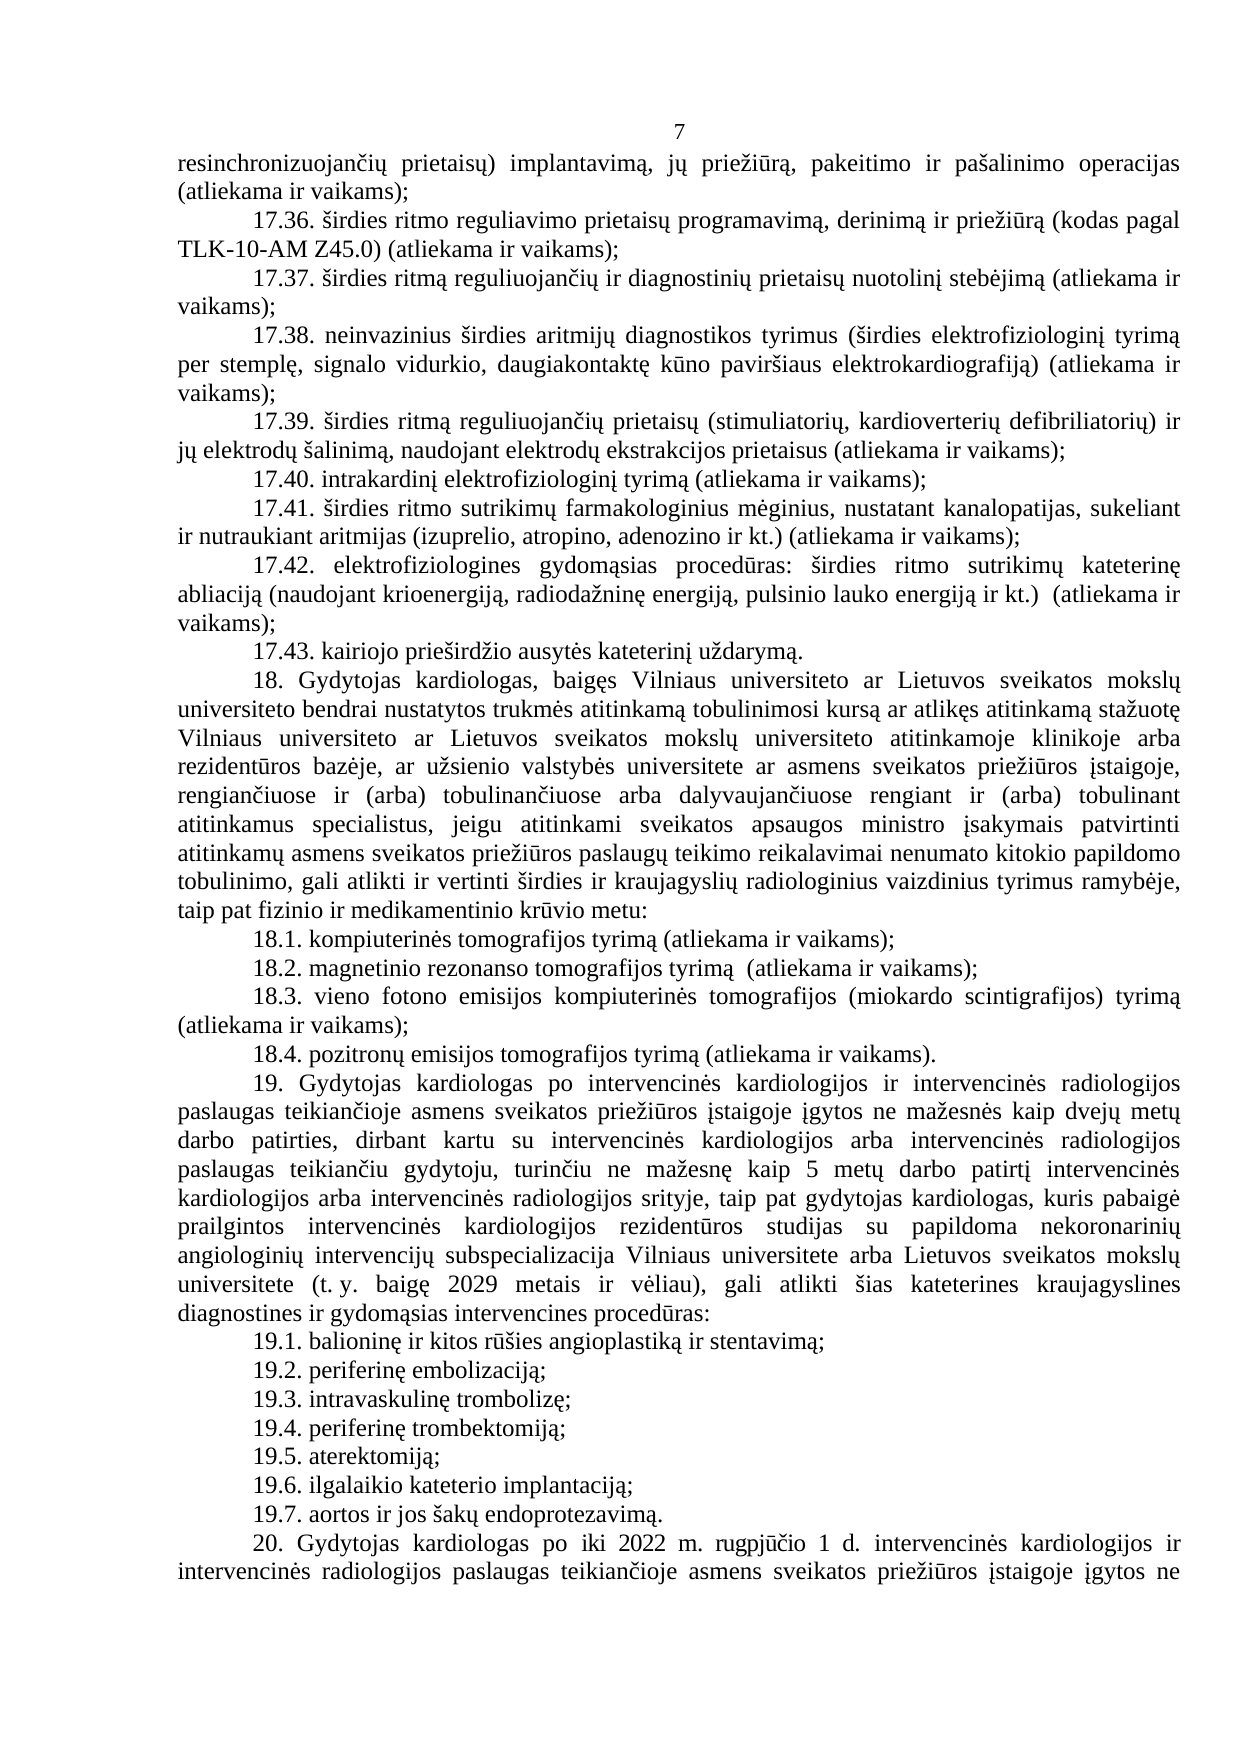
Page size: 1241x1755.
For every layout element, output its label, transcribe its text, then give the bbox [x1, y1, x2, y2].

text 19.1. balioninę ir kitos rūšies angioplastiką ir stentavimą; [177, 1326, 1181, 1355]
text 19.3. intravaskulinę trombolizę; [177, 1384, 1181, 1413]
text 18.2. magnetinio rezonanso tomografijos tyrimą (atliekama ir vaikams); [177, 953, 1181, 981]
text 20. Gydytojas kardiologas po iki 2022 m. rugpjūčio 1 d. intervencinės kardiologijos ir intervencinės radiologijos paslaugas teikiančioje asmens sveikatos priežiūros įstaigoje įgytos ne [177, 1528, 1181, 1585]
text 17.38. neinvazinius širdies aritmijų diagnostikos tyrimus (širdies elektrofiziologinį tyrimą per stemplę, signalo vidurkio, daugiakontaktę kūno paviršiaus elektrokardiografiją) (atliekama ir vaikams); [177, 320, 1181, 406]
text 17.40. intrakardinį elektrofiziologinį tyrimą (atliekama ir vaikams); [177, 464, 1181, 493]
text 19.7. aortos ir jos šakų endoprotezavimą. [177, 1499, 1181, 1528]
text 19.5. aterektomiją; [177, 1441, 1181, 1470]
text 18. Gydytojas kardiologas, baigęs Vilniaus universiteto ar Lietuvos sveikatos mokslų universiteto bendrai nustatytos trukmės atitinkamą tobulinimosi kursą ar atlikęs atitinkamą stažuotę Vilniaus universiteto ar Lietuvos sveikatos mokslų universiteto atitinkamoje klinikoje arba rezidentūros bazėje, ar užsienio valstybės universitete ar asmens sveikatos priežiūros įstaigoje, rengiančiuose ir (arba) tobulinančiuose arba dalyvaujančiuose rengiant ir (arba) tobulinant atitinkamus specialistus, jeigu atitinkami sveikatos apsaugos ministro įsakymais patvirtinti atitinkamų asmens sveikatos priežiūros paslaugų teikimo reikalavimai nenumato kitokio papildomo tobulinimo, gali atlikti ir vertinti širdies ir kraujagyslių radiologinius vaizdinius tyrimus ramybėje, taip pat fizinio ir medikamentinio krūvio metu: [177, 665, 1181, 924]
text 18.3. vieno fotono emisijos kompiuterinės tomografijos (miokardo scintigrafijos) tyrimą (atliekama ir vaikams); [177, 981, 1181, 1039]
text 17.41. širdies ritmo sutrikimų farmakologinius mėginius, nustatant kanalopatijas, sukeliant ir nutraukiant aritmijas (izuprelio, atropino, adenozino ir kt.) (atliekama ir vaikams); [177, 493, 1181, 550]
text 17.43. kairiojo prieširdžio ausytės kateterinį uždarymą. [177, 636, 1181, 665]
text 17.39. širdies ritmą reguliuojančių prietaisų (stimuliatorių, kardioverterių defibriliatorių) ir jų elektrodų šalinimą, naudojant elektrodų ekstrakcijos prietaisus (atliekama ir vaikams); [177, 406, 1181, 464]
text 19.2. periferinę embolizaciją; [177, 1355, 1181, 1384]
text 17.36. širdies ritmo reguliavimo prietaisų programavimą, derinimą ir priežiūrą (kodas pagal TLK-10-AM Z45.0) (atliekama ir vaikams); [177, 205, 1181, 263]
text 17.42. elektrofiziologines gydomąsias procedūras: širdies ritmo sutrikimų kateterinę abliaciją (naudojant krioenergiją, radiodažninę energiją, pulsinio lauko energiją ir kt.) (atliekama ir vaikams); [177, 550, 1181, 636]
text 18.1. kompiuterinės tomografijos tyrimą (atliekama ir vaikams); [177, 924, 1181, 953]
text 17.37. širdies ritmą reguliuojančių ir diagnostinių prietaisų nuotolinį stebėjimą (atliekama ir vaikams); [177, 263, 1181, 320]
text 19.4. periferinę trombektomiją; [177, 1413, 1181, 1441]
text resinchronizuojančių prietaisų) implantavimą, jų priežiūrą, pakeitimo ir pašalinimo operacijas (atliekama ir vaikams); [177, 148, 1181, 205]
text 19.6. ilgalaikio kateterio implantaciją; [177, 1470, 1181, 1499]
text 18.4. pozitronų emisijos tomografijos tyrimą (atliekama ir vaikams). [177, 1039, 1181, 1068]
text 19. Gydytojas kardiologas po intervencinės kardiologijos ir intervencinės radiologijos paslaugas teikiančioje asmens sveikatos priežiūros įstaigoje įgytos ne mažesnės kaip dvejų metų darbo patirties, dirbant kartu su intervencinės kardiologijos arba intervencinės radiologijos paslaugas teikiančiu gydytoju, turinčiu ne mažesnę kaip 5 metų darbo patirtį intervencinės kardiologijos arba intervencinės radiologijos srityje, taip pat gydytojas kardiologas, kuris pabaigė prailgintos intervencinės kardiologijos rezidentūros studijas su papildoma nekoronarinių angiologinių intervencijų subspecializacija Vilniaus universitete arba Lietuvos sveikatos mokslų universitete (t. y. baigę 2029 metais ir vėliau), gali atlikti šias kateterines kraujagyslines diagnostines ir gydomąsias intervencines procedūras: [177, 1068, 1181, 1326]
